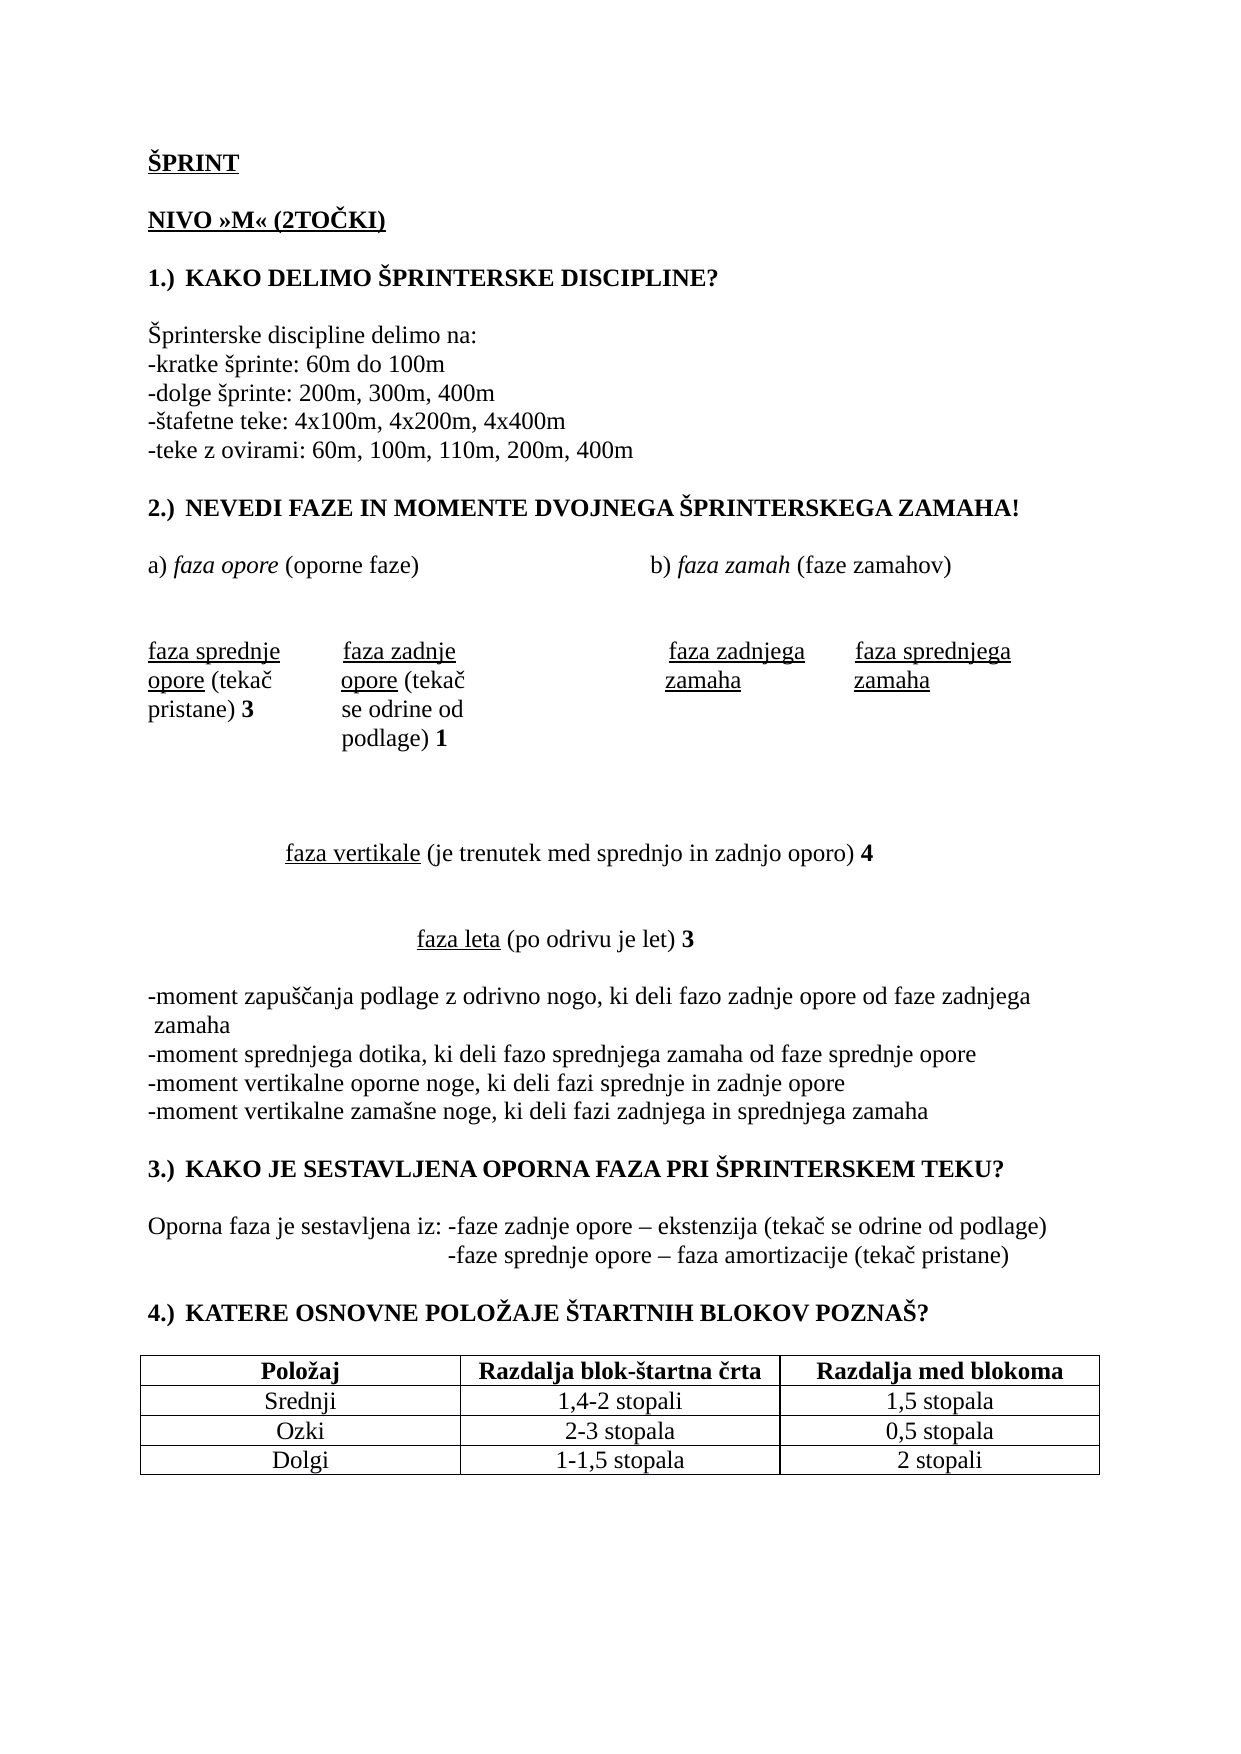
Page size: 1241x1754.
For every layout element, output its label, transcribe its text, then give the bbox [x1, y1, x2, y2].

subtitle ŠPRINT [148, 148, 1093, 176]
list KAKO DELIMO ŠPRINTERSKE DISCIPLINE? [148, 263, 1093, 291]
table_cell 0,5 stopala [781, 1416, 1099, 1444]
text faza sprednje faza zadnje faza zadnjega faza sprednjega [148, 636, 1093, 665]
table_cell 2-3 stopala [461, 1416, 779, 1444]
text faza leta (po odrivu je let) 3 [148, 924, 1093, 953]
table_cell 1,4-2 stopali [461, 1386, 779, 1415]
list KAKO JE SESTAVLJENA OPORNA FAZA PRI ŠPRINTERSKEM TEKU? [148, 1154, 1093, 1183]
list NEVEDI FAZE IN MOMENTE DVOJNEGA ŠPRINTERSKEGA ZAMAHA! [148, 493, 1093, 521]
table_header Razdalja med blokoma [781, 1356, 1099, 1385]
text -faze sprednje opore – faza amortizacije (tekač pristane) [148, 1240, 1093, 1269]
text -kratke šprinte: 60m do 100m [148, 349, 1093, 378]
text faza vertikale (je trenutek med sprednjo in zadnjo oporo) 4 [148, 838, 1093, 866]
text pristane) 3 se odrine od [148, 694, 1093, 723]
table_cell Srednji [141, 1386, 460, 1415]
text -teke z ovirami: 60m, 100m, 110m, 200m, 400m [148, 435, 1093, 464]
text zamaha [148, 1010, 1093, 1039]
text -štafetne teke: 4x100m, 4x200m, 4x400m [148, 406, 1093, 435]
text -dolge šprinte: 200m, 300m, 400m [148, 378, 1093, 406]
text -moment zapuščanja podlage z odrivno nogo, ki deli fazo zadnje opore od faze zadnjega [148, 981, 1093, 1010]
table_header Položaj [141, 1356, 460, 1385]
text a) faza opore (oporne faze) b) faza zamah (faze zamahov) [148, 550, 1093, 579]
text -moment sprednjega dotika, ki deli fazo sprednjega zamaha od faze sprednje opore [148, 1039, 1093, 1068]
table_cell 1-1,5 stopala [461, 1446, 779, 1474]
text podlage) 1 [148, 723, 1093, 751]
text opore (tekač opore (tekač zamaha zamaha [148, 665, 1093, 694]
table_cell 1,5 stopala [781, 1386, 1099, 1415]
text Oporna faza je sestavljena iz: -faze zadnje opore – ekstenzija (tekač se odrine od podlage) [148, 1211, 1093, 1240]
list KATERE OSNOVNE POLOŽAJE ŠTARTNIH BLOKOV POZNAŠ? [148, 1298, 1093, 1326]
table_cell Ozki [141, 1416, 460, 1444]
table_header Razdalja blok-štartna črta [461, 1356, 779, 1385]
table_cell Dolgi [141, 1446, 460, 1474]
text -moment vertikalne zamašne noge, ki deli fazi zadnjega in sprednjega zamaha [148, 1096, 1093, 1125]
text Šprinterske discipline delimo na: [148, 320, 1093, 349]
text -moment vertikalne oporne noge, ki deli fazi sprednje in zadnje opore [148, 1068, 1093, 1096]
subtitle NIVO »M« (2TOČKI) [148, 205, 1093, 234]
table_cell 2 stopali [781, 1446, 1099, 1474]
